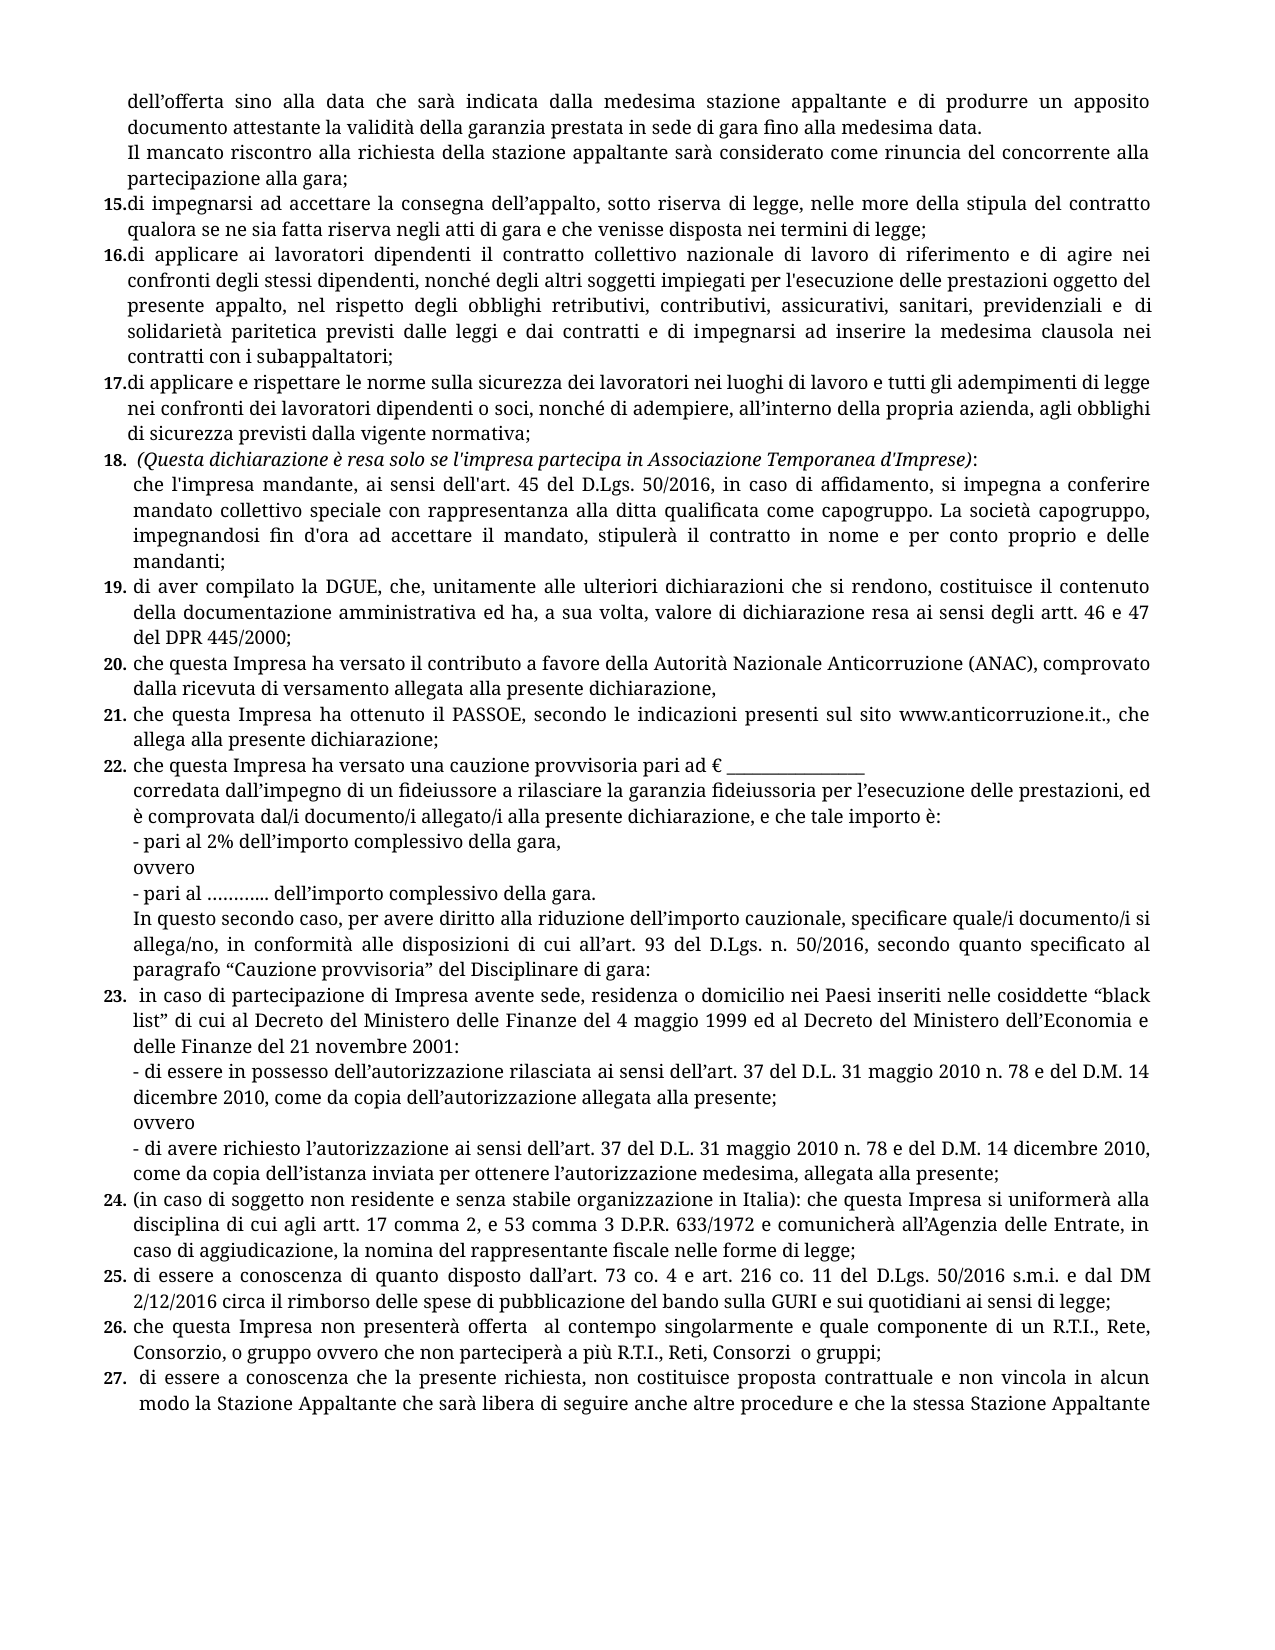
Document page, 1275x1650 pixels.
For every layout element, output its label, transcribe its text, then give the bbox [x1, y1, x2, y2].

list - pari al ………... dell’importo complessivo della gara. [133, 880, 1152, 905]
list di aver compilato la DGUE, che, unitamente alle ulteriori dichiarazioni che si rendono, costituisce il contenuto della documentazione amministrativa ed ha, a sua volta, valore di dichiarazione resa ai sensi degli artt. 46 e 47 del DPR 445/2000; [103, 573, 1152, 650]
list di essere a conoscenza di quanto disposto dall’art. 73 co. 4 e art. 216 co. 11 del d.lgs. 50/2016 s.m.i. e dal DM 2/12/2016 circa il rimborso delle spese di pubblicazione del bando sulla GURI e sui quotidiani ai sensi di legge; [103, 1263, 1152, 1314]
list (in caso di soggetto non residente e senza stabile organizzazione in Italia): che questa Impresa si uniformerà alla disciplina di cui agli artt. 17 comma 2, e 53 comma 3 D.P.R. 633/1972 e comunicherà all’Agenzia delle Entrate, in caso di aggiudicazione, la nomina del rappresentante fiscale nelle forme di legge; [103, 1186, 1152, 1263]
list che questa Impresa ha versato una cauzione provvisoria pari ad € ________________ [103, 752, 1152, 778]
list di impegnarsi ad accettare la consegna dell’appalto, sotto riserva di legge, nelle more della stipula del contratto qualora se ne sia fatta riserva negli atti di gara e che venisse disposta nei termini di legge; [103, 191, 1152, 242]
list (Questa dichiarazione è resa solo se l'impresa partecipa in Associazione Temporanea d'Imprese): [103, 446, 1152, 471]
list di applicare ai lavoratori dipendenti il contratto collettivo nazionale di lavoro di riferimento e di agire nei confronti degli stessi dipendenti, nonché degli altri soggetti impiegati per l'esecuzione delle prestazioni oggetto del presente appalto, nel rispetto degli obblighi retributivi, contributivi, assicurativi, sanitari, previdenziali e di solidarietà paritetica previsti dalle leggi e dai contratti e di impegnarsi ad inserire la medesima clausola nei contratti con i subappaltatori; [103, 242, 1152, 369]
list ovvero [133, 1109, 1152, 1135]
list di applicare e rispettare le norme sulla sicurezza dei lavoratori nei luoghi di lavoro e tutti gli adempimenti di legge nei confronti dei lavoratori dipendenti o soci, nonché di adempiere, all’interno della propria azienda, agli obblighi di sicurezza previsti dalla vigente normativa; [103, 369, 1152, 446]
list - di avere richiesto l’autorizzazione ai sensi dell’art. 37 del D.L. 31 maggio 2010 n. 78 e del D.M. 14 dicembre 2010, come da copia dell’istanza inviata per ottenere l’autorizzazione medesima, allegata alla presente; [133, 1135, 1152, 1186]
list che l'impresa mandante, ai sensi dell'art. 45 del D.Lgs. 50/2016, in caso di affidamento, si impegna a conferire mandato collettivo speciale con rappresentanza alla ditta qualificata come capogruppo. La società capogruppo, impegnandosi fin d'ora ad accettare il mandato, stipulerà il contratto in nome e per conto proprio e delle mandanti; [133, 471, 1152, 573]
list - di essere in possesso dell’autorizzazione rilasciata ai sensi dell’art. 37 del D.L. 31 maggio 2010 n. 78 e del D.M. 14 dicembre 2010, come da copia dell’autorizzazione allegata alla presente; [133, 1058, 1152, 1109]
list che questa Impresa ha ottenuto il PASSOE, secondo le indicazioni presenti sul sito www.anticorruzione.it., che allega alla presente dichiarazione; [103, 701, 1152, 752]
list corredata dall’impegno di un fideiussore a rilasciare la garanzia fideiussoria per l’esecuzione delle prestazioni, ed è comprovata dal/i documento/i allegato/i alla presente dichiarazione, e che tale importo è: [133, 778, 1152, 829]
list dell’offerta sino alla data che sarà indicata dalla medesima stazione appaltante e di produrre un apposito documento attestante la validità della garanzia prestata in sede di gara fino alla medesima data. [103, 89, 1152, 140]
list ovvero [133, 854, 1152, 880]
list che questa Impresa ha versato il contributo a favore della Autorità Nazionale Anticorruzione (ANAC), comprovato dalla ricevuta di versamento allegata alla presente dichiarazione, [103, 650, 1152, 701]
list Il mancato riscontro alla richiesta della stazione appaltante sarà considerato come rinuncia del concorrente alla partecipazione alla gara; [103, 140, 1152, 191]
list In questo secondo caso, per avere diritto alla riduzione dell’importo cauzionale, specificare quale/i documento/i si allega/no, in conformità alle disposizioni di cui all’art. 93 del D.Lgs. n. 50/2016, secondo quanto specificato al paragrafo “Cauzione provvisoria” del Disciplinare di gara: [133, 905, 1152, 982]
list che questa Impresa non presenterà offerta al contempo singolarmente e quale componente di un R.T.I., Rete, Consorzio, o gruppo ovvero che non parteciperà a più R.T.I., Reti, Consorzi o gruppi; [103, 1314, 1152, 1365]
list - pari al 2% dell’importo complessivo della gara, [133, 829, 1152, 854]
list in caso di partecipazione di Impresa avente sede, residenza o domicilio nei Paesi inseriti nelle cosiddette “black list” di cui al Decreto del Ministero delle Finanze del 4 maggio 1999 ed al Decreto del Ministero dell’Economia e delle Finanze del 21 novembre 2001: [103, 982, 1152, 1058]
list di essere a conoscenza che la presente richiesta, non costituisce proposta contrattuale e non vincola in alcun modo la Stazione Appaltante che sarà libera di seguire anche altre procedure e che la stessa Stazione Appaltante [103, 1365, 1152, 1416]
